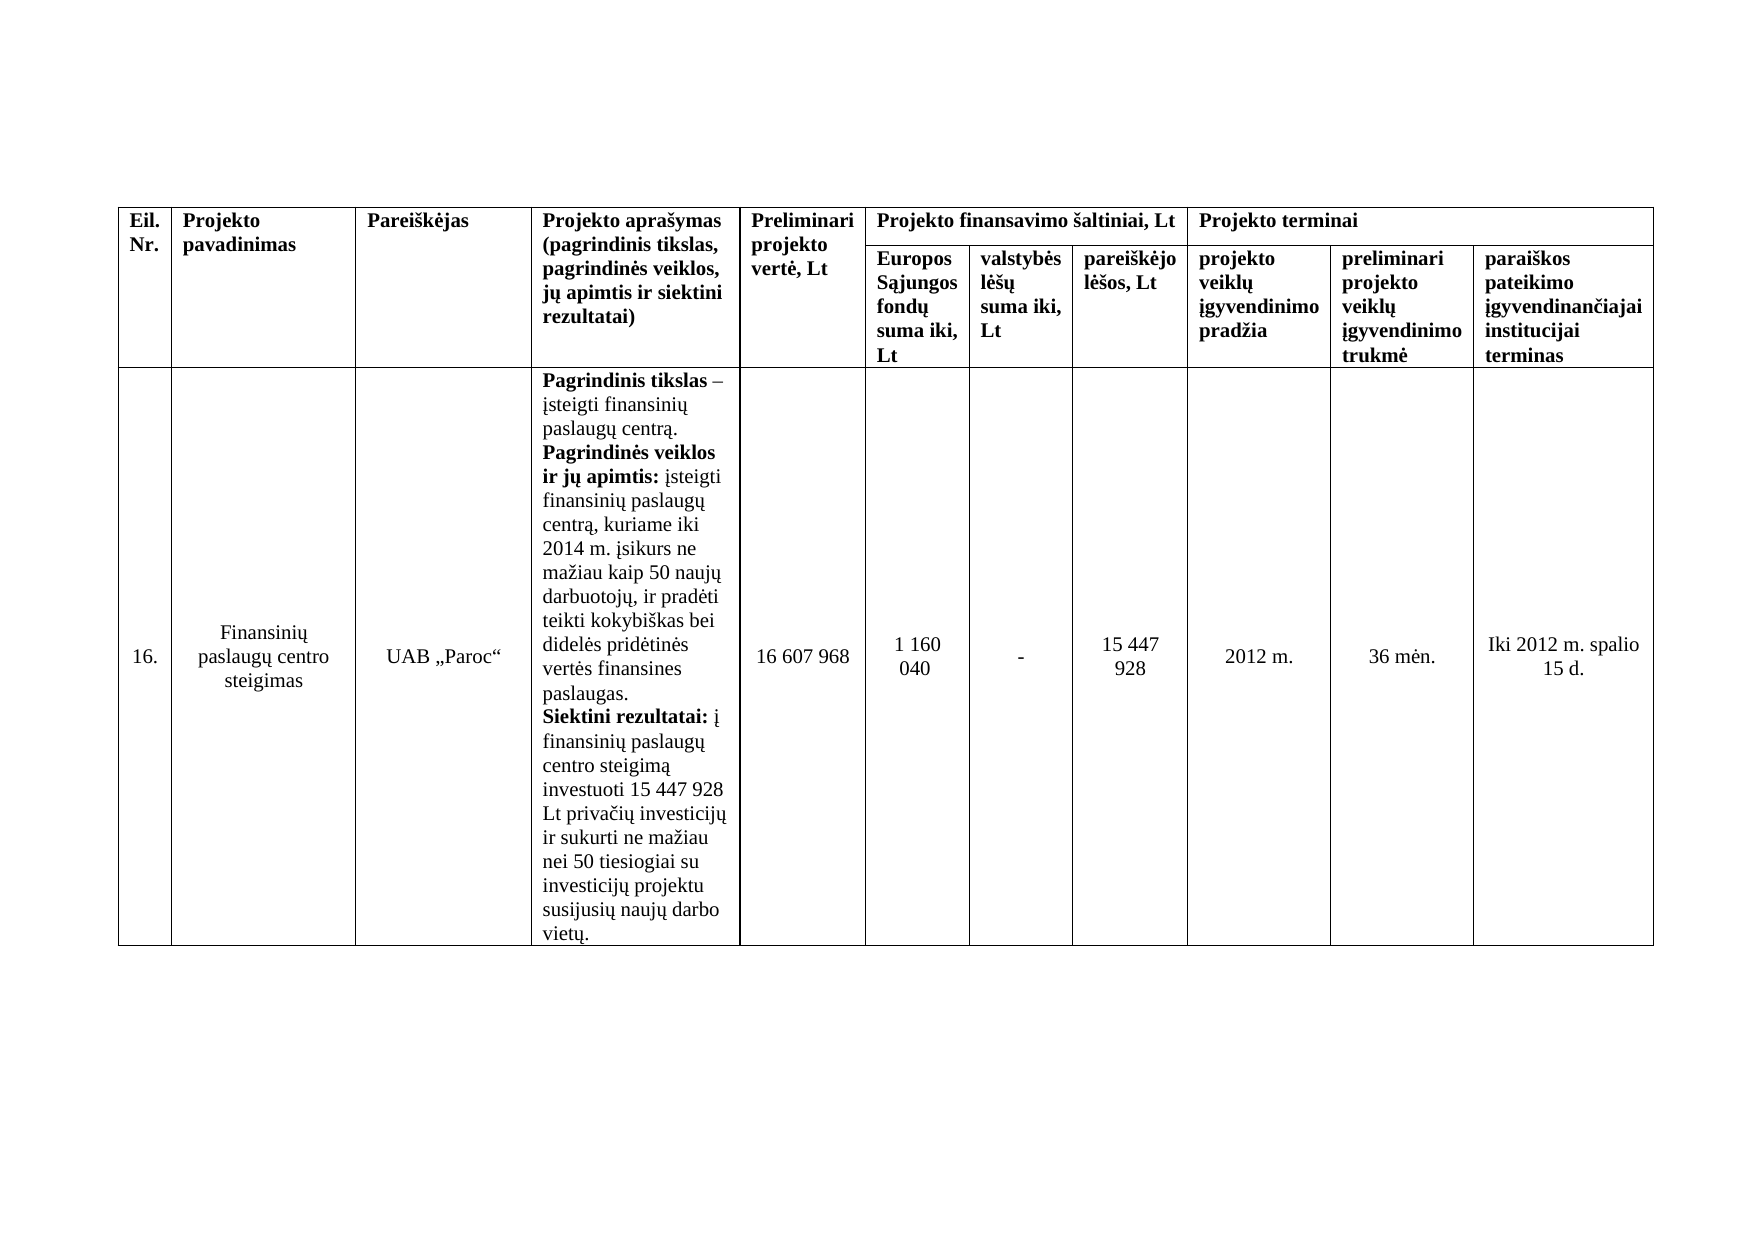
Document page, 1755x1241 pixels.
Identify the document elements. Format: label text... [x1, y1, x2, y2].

table_cell 16. [119, 368, 171, 945]
table_header Projekto aprašymas (pagrindinis tikslas, pagrindinės veiklos, jų apimtis ir siektini rezultatai) [532, 208, 739, 367]
table_cell Pagrindinis tikslas – įsteigti finansinių paslaugų centrą. Pagrindinės veiklos ir jų apimtis: įsteigti finansinių paslaugų centrą, kuriame iki 2014 m. įsikurs ne mažiau kaip 50 naujų darbuotojų, ir pradėti teikti kokybiškas bei didelės pridėtinės vertės finansines paslaugas. Siektini rezultatai: į finansinių paslaugų centro steigimą investuoti 15 447 928 Lt privačių investicijų ir sukurti ne mažiau nei 50 tiesiogiai su investicijų projektu susijusių naujų darbo vietų. [532, 368, 739, 945]
table_cell 1 160 040 [866, 368, 969, 945]
table_cell Finansinių paslaugų centro steigimas [172, 368, 355, 945]
table_cell paraiškos pateikimo įgyvendinančiajai institucijai terminas [1474, 246, 1653, 367]
table_cell projekto veiklų įgyvendinimo pradžia [1188, 246, 1330, 367]
table_header Projekto terminai [1188, 208, 1653, 245]
table_cell preliminari projekto veiklų įgyvendinimo trukmė [1331, 246, 1473, 367]
table_cell UAB „Paroc“ [356, 368, 531, 945]
table_header Pareiškėjas [356, 208, 531, 367]
table_cell 15 447 928 [1073, 368, 1187, 945]
table_cell pareiškėjo lėšos, Lt [1073, 246, 1187, 367]
table_header Projekto finansavimo šaltiniai, Lt [866, 208, 1187, 245]
table_cell Iki 2012 m. spalio 15 d. [1474, 368, 1653, 945]
table_cell valstybės lėšų suma iki, Lt [970, 246, 1072, 367]
table_cell 16 607 968 [741, 368, 865, 945]
table_header Eil. Nr. [119, 208, 171, 367]
table_cell Europos Sąjungos fondų suma iki, Lt [866, 246, 969, 367]
table_cell 36 mėn. [1331, 368, 1473, 945]
table_cell 2012 m. [1188, 368, 1330, 945]
table_cell - [970, 368, 1072, 945]
table_header Projekto pavadinimas [172, 208, 355, 367]
table_header Preliminari projekto vertė, Lt [741, 208, 865, 367]
